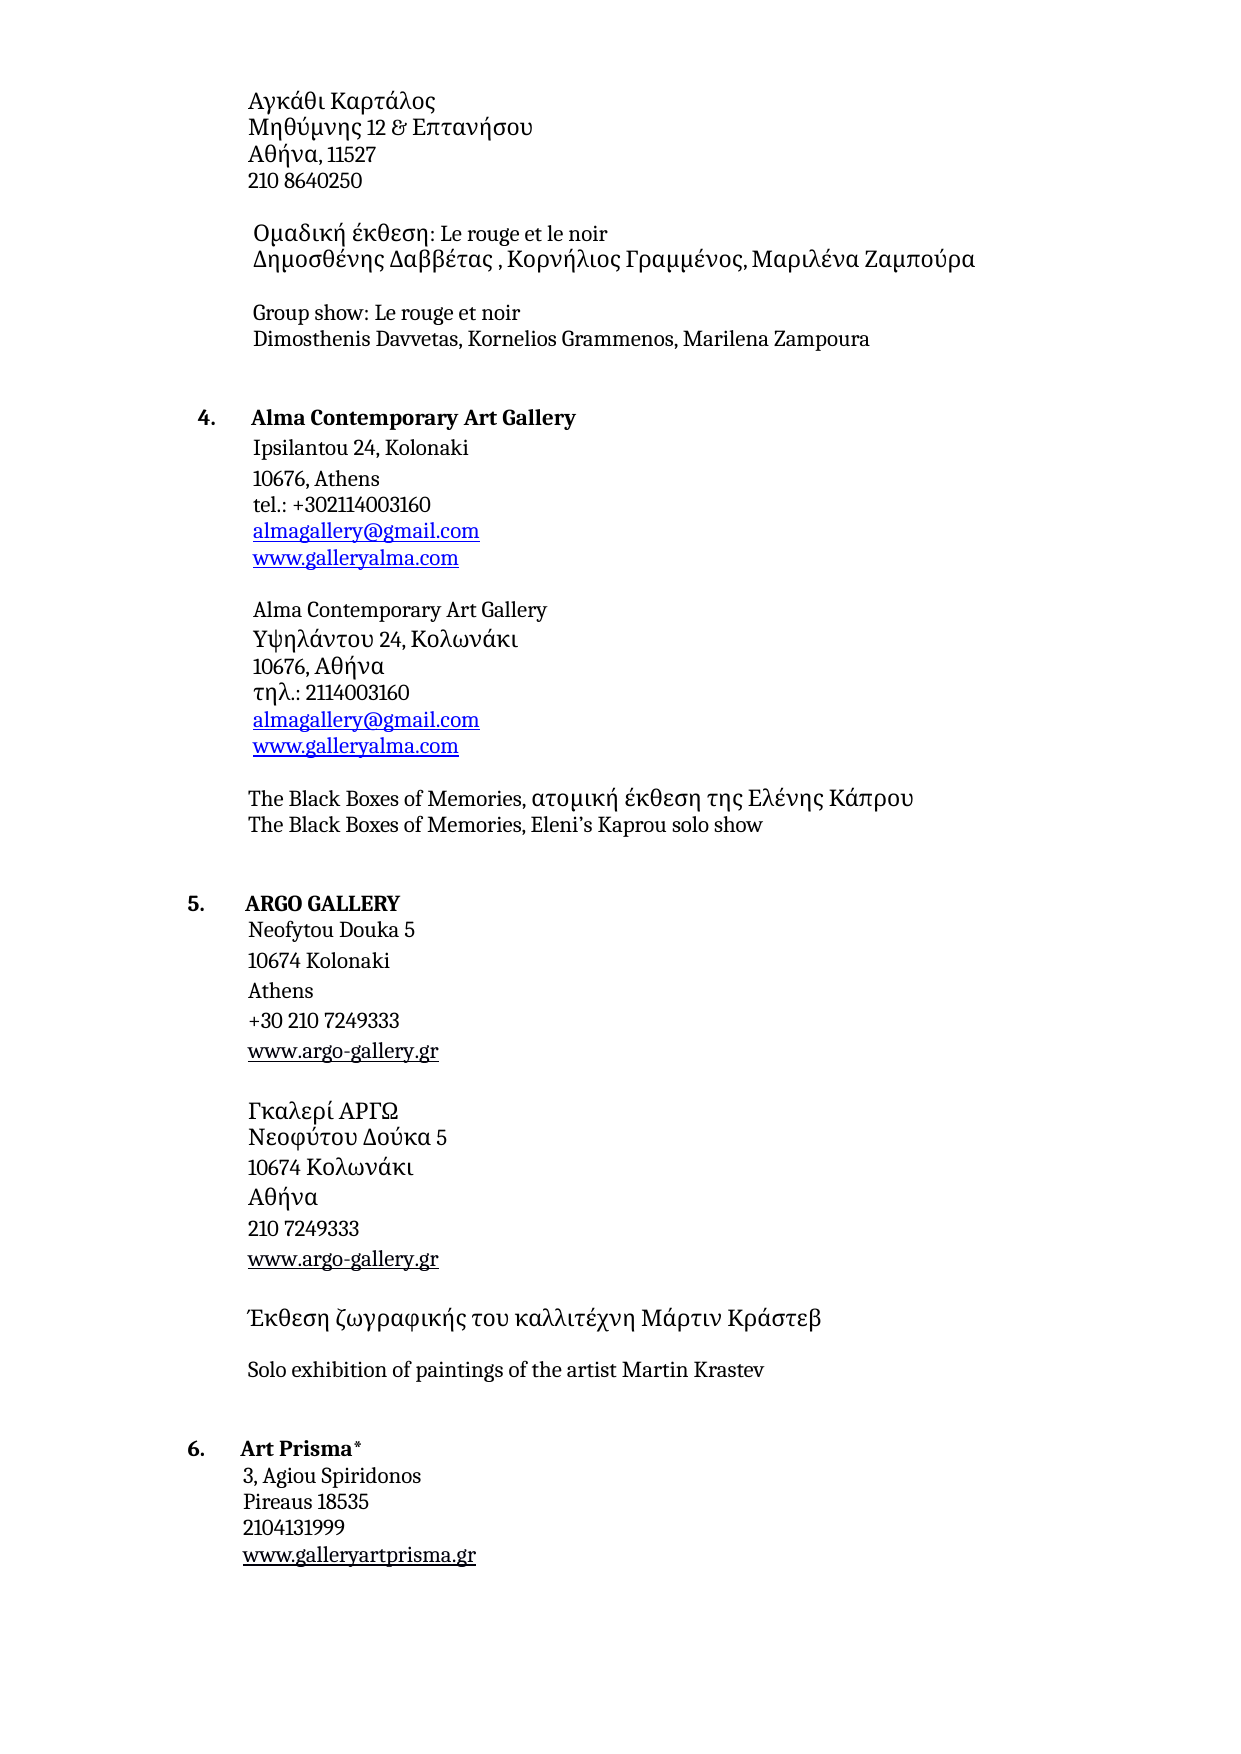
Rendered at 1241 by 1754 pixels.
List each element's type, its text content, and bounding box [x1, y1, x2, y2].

text Αθήνα [187, 1185, 1053, 1212]
text www.argo-gallery.gr [187, 1038, 1053, 1064]
text 210 7249333 [187, 1215, 1053, 1242]
text Γκαλερί ΑΡΓΩ [187, 1098, 1053, 1125]
text Dimosthenis Davvetas, Kornelios Grammenos, Marilena Zampoura [187, 326, 1053, 352]
text Αθήνα, 11527 [187, 141, 1053, 168]
text www.galleryalma.com [187, 544, 1053, 571]
text Δημοσθένης Δαββέτας , Κορνήλιος Γραμμένος, Μαριλένα Ζαμπούρα [187, 247, 1053, 273]
text Έκθεση ζωγραφικής του καλλιτέχνη Μάρτιν Κράστεβ [187, 1306, 1053, 1332]
text 2104131999 [187, 1515, 1053, 1542]
text Νεοφύτου Δούκα 5 [187, 1125, 1053, 1151]
text Ομαδική έκθεση: Le rouge et le noir [187, 220, 1053, 247]
text Pireaus 18535 [187, 1489, 1053, 1515]
text 210 8640250 [187, 168, 1053, 194]
text 4. Alma Contemporary Art Gallery [187, 405, 1053, 431]
text 10676, Αθήνα [187, 654, 1053, 680]
text Ipsilantou 24, Kolonaki [187, 435, 1053, 461]
text The Black Boxes of Memories, ατομική έκθεση της Ελένης Κάπρου [187, 785, 1053, 812]
text www.argo-gallery.gr [187, 1246, 1053, 1272]
text Μηθύμνης 12 & Επτανήσου [187, 115, 1053, 141]
text 10674 Kolonaki [187, 947, 1053, 974]
text Alma Contemporary Art Gallery [187, 597, 1053, 623]
text Υψηλάντου 24, Κολωνάκι [187, 627, 1053, 654]
text +30 210 7249333 [187, 1008, 1053, 1034]
text Group show: Le rouge et noir [187, 299, 1053, 326]
text Neofytou Douka 5 [187, 917, 1053, 943]
text The Black Boxes of Memories, Eleni’s Kaprou solo show [187, 812, 1053, 838]
text τηλ.: 2114003160 [187, 680, 1053, 706]
text almagallery@gmail.com [187, 518, 1053, 544]
text www.galleryartprisma.gr [187, 1542, 1053, 1568]
text www.galleryalma.com [187, 733, 1053, 759]
text 10676, Athens [187, 465, 1053, 492]
text Athens [187, 978, 1053, 1004]
text 10674 Κολωνάκι [187, 1155, 1053, 1181]
text 6. Art Prisma* [187, 1436, 1053, 1462]
text Αγκάθι Καρτάλος [187, 89, 1053, 115]
text tel.: +302114003160 [187, 492, 1053, 518]
text 3, Agiou Spiridonos [187, 1462, 1053, 1489]
text almagallery@gmail.com [187, 706, 1053, 733]
text Solo exhibition of paintings of the artist Martin Krastev [187, 1357, 1053, 1383]
text 5. ARGO GALLERY [187, 891, 1053, 917]
